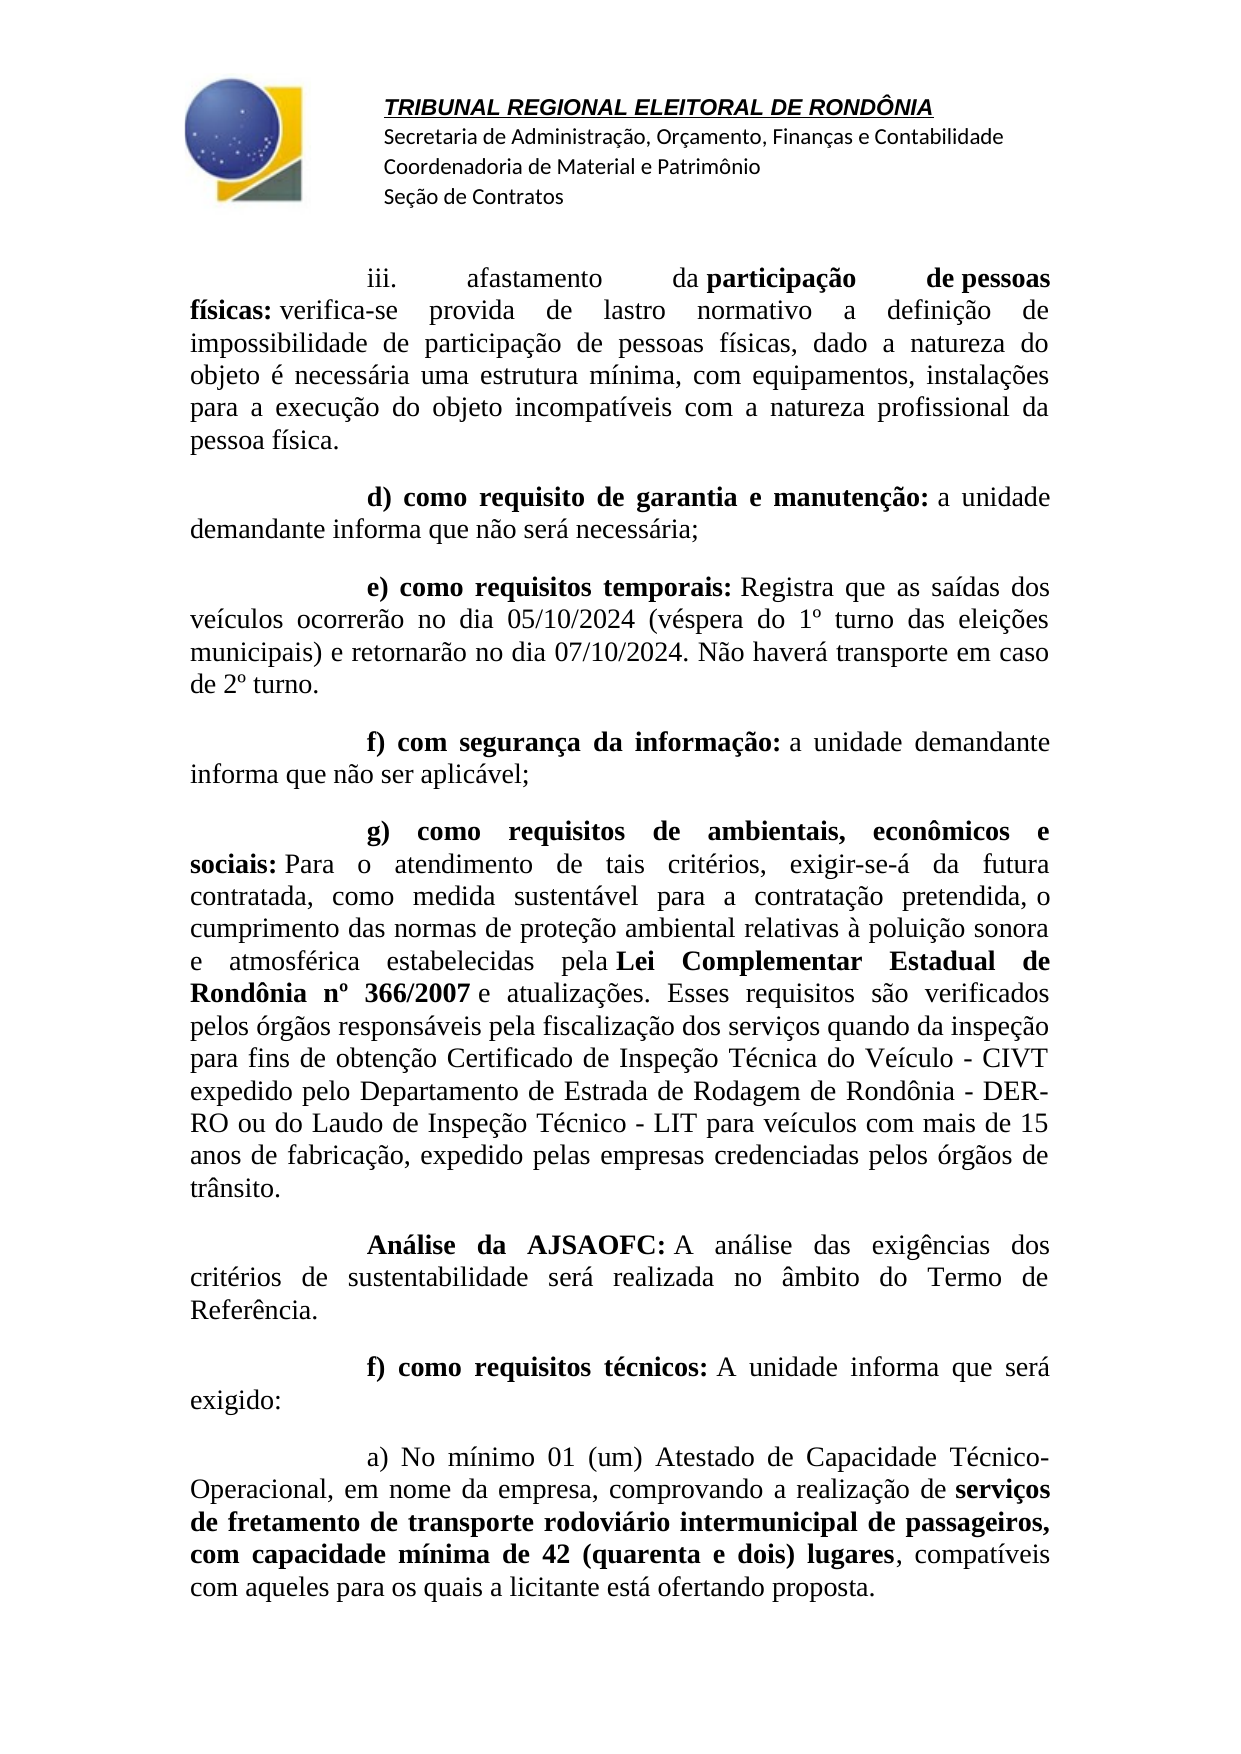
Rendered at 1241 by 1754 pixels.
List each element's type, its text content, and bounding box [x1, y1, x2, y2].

text iii. afastamento da participação de pessoas físicas: verifica-se provida de lastro normativo a definição de impossibilidade de participação de pessoas físicas, dado a natureza do objeto é necessária uma estrutura mínima, com equipamentos, instalações para a execução do objeto incompatíveis com a natureza profissional da pessoa física. [190, 261, 1051, 455]
text d) como requisito de garantia e manutenção: a unidade demandante informa que não será necessária; [190, 480, 1051, 545]
text f) com segurança da informação: a unidade demandante informa que não ser aplicável; [190, 724, 1051, 789]
text g) como requisitos de ambientais, econômicos e sociais: Para o atendimento de tais critérios, exigir-se-á da futura contratada, como medida sustentável para a contratação pretendida, o cumprimento das normas de proteção ambiental relativas à poluição sonora e atmosférica estabelecidas pela Lei Complementar Estadual de Rondônia nº 366/2007 e atualizações. Esses requisitos são verificados pelos órgãos responsáveis pela fiscalização dos serviços quando da inspeção para fins de obtenção Certificado de Inspeção Técnica do Veículo - CIVT expedido pelo Departamento de Estrada de Rodagem de Rondônia - DER-RO ou do Laudo de Inspeção Técnico - LIT para veículos com mais de 15 anos de fabricação, expedido pelas empresas credenciadas pelos órgãos de trânsito. [190, 814, 1051, 1203]
text f) como requisitos técnicos: A unidade informa que será exigido: [190, 1350, 1051, 1415]
text Análise da AJSAOFC: A análise das exigências dos critérios de sustentabilidade será realizada no âmbito do Termo de Referência. [190, 1228, 1051, 1325]
text e) como requisitos temporais: Registra que as saídas dos veículos ocorrerão no dia 05/10/2024 (véspera do 1º turno das eleições municipais) e retornarão no dia 07/10/2024. Não haverá transporte em caso de 2º turno. [190, 570, 1051, 699]
text a) No mínimo 01 (um) Atestado de Capacidade Técnico-Operacional, em nome da empresa, comprovando a realização de serviços de fretamento de transporte rodoviário intermunicipal de passageiros, com capacidade mínima de 42 (quarenta e dois) lugares, compatíveis com aqueles para os quais a licitante está ofertando proposta. [190, 1440, 1051, 1602]
